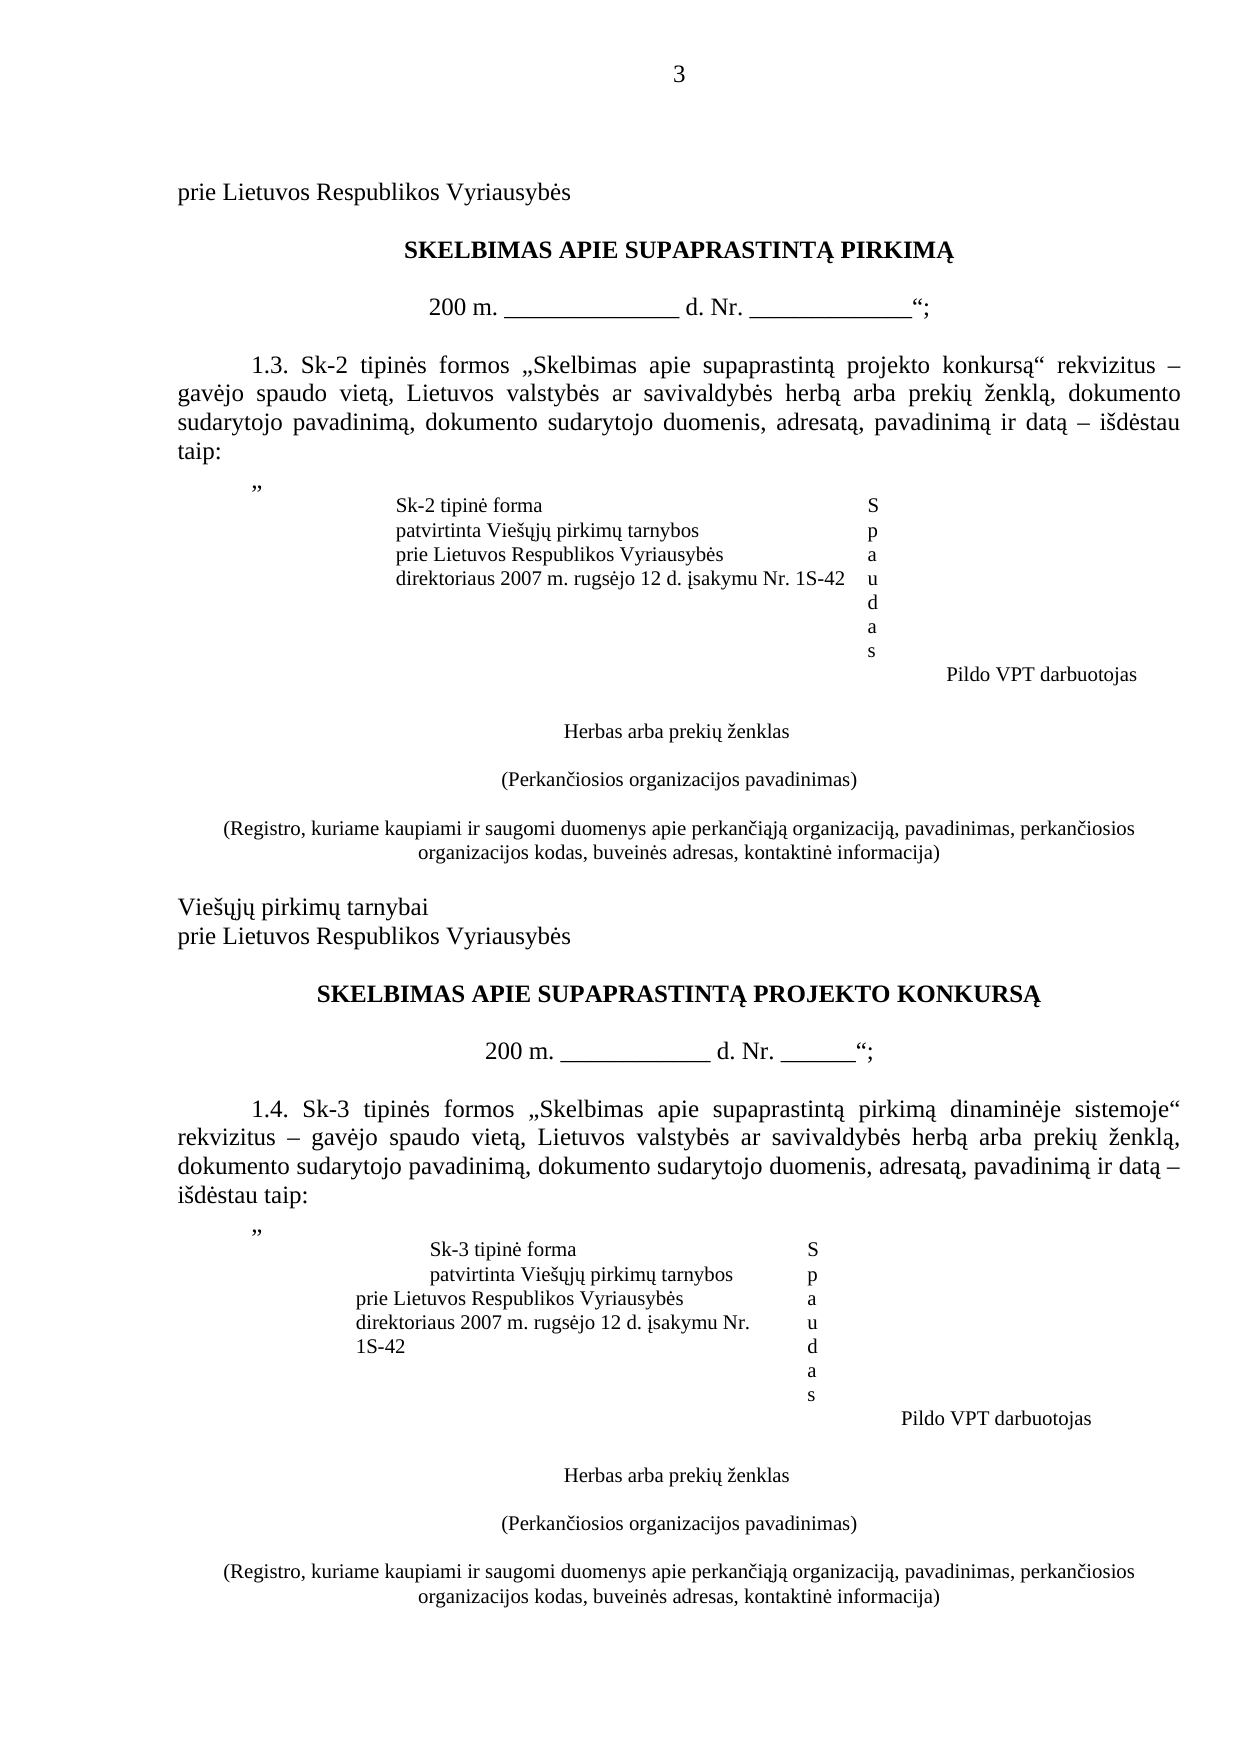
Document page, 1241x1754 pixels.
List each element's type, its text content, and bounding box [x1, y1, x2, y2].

text 200 m. ____________ d. Nr. ______“; [177, 1036, 1181, 1065]
text 1.4. Sk-3 tipinės formos „Skelbimas apie supaprastintą pirkimą dinaminėje sistemoje“ rekvizitus – gavėjo spaudo vietą, Lietuvos valstybės ar savivaldybės herbą arba prekių ženklą, dokumento sudarytojo pavadinimą, dokumento sudarytojo duomenis, adresatą, pavadinimą ir datą – išdėstau taip: [177, 1094, 1181, 1209]
table_header Sk-2 tipinė forma patvirtinta Viešųjų pirkimų tarnybos prie Lietuvos Respublikos Vyriausybės direktoriaus 2007 m. rugsėjo 12 d. įsakymu Nr. 1S-42 [177, 494, 863, 662]
table_header [902, 494, 1181, 662]
table_header S p a u d a s [863, 494, 867, 662]
text Viešųjų pirkimų tarnybai [177, 892, 1181, 921]
table_header [811, 1238, 1181, 1406]
text SKELBIMAS APIE SUPAPRASTINTĄ PROJEKTO KONKURSĄ [177, 979, 1181, 1007]
table_header S p a u d a s [898, 494, 902, 662]
table_header S p a u d a s [807, 1320, 811, 1406]
text (Perkančiosios organizacijos pavadinimas) [177, 767, 1181, 791]
text „ [177, 465, 1181, 493]
text SKELBIMAS APIE SUPAPRASTINTĄ PIRKIMĄ [177, 235, 1181, 263]
text Herbas arba prekių ženklas [177, 1463, 1181, 1487]
table_cell Pildo VPT darbuotojas [811, 1406, 1181, 1434]
table_cell [177, 662, 824, 691]
table_cell [177, 1406, 772, 1434]
text (Perkančiosios organizacijos pavadinimas) [177, 1511, 1181, 1535]
text 200 m. ______________ d. Nr. _____________“; [177, 292, 1181, 321]
text 1.3. Sk-2 tipinės formos „Skelbimas apie supaprastintą projekto konkursą“ rekvizitus – gavėjo spaudo vietą, Lietuvos valstybės ar savivaldybės herbą arba prekių ženklą, dokumento sudarytojo pavadinimą, dokumento sudarytojo duomenis, adresatą, pavadinimą ir datą – išdėstau taip: [177, 350, 1181, 465]
table_header S p a u d a s [772, 1238, 776, 1406]
table_cell [772, 1406, 811, 1434]
table_header Sk-3 tipinė forma patvirtinta Viešųjų pirkimų tarnybos prie Lietuvos Respublikos Vyriausybės direktoriaus 2007 m. rugsėjo 12 d. įsakymu Nr. 1S-42 [177, 1238, 772, 1406]
text prie Lietuvos Respublikos Vyriausybės [177, 177, 1181, 206]
text prie Lietuvos Respublikos Vyriausybės [177, 921, 1181, 950]
table_cell Pildo VPT darbuotojas [902, 662, 1181, 691]
text Herbas arba prekių ženklas [177, 719, 1181, 743]
text (Registro, kuriame kaupiami ir saugomi duomenys apie perkančiąją organizaciją, pavadinimas, perkančiosios organizacijos kodas, buveinės adresas, kontaktinė informacija) [177, 1559, 1181, 1608]
text „ [177, 1209, 1181, 1237]
text (Registro, kuriame kaupiami ir saugomi duomenys apie perkančiąją organizaciją, pavadinimas, perkančiosios organizacijos kodas, buveinės adresas, kontaktinė informacija) [177, 816, 1181, 864]
table_cell [824, 662, 902, 691]
